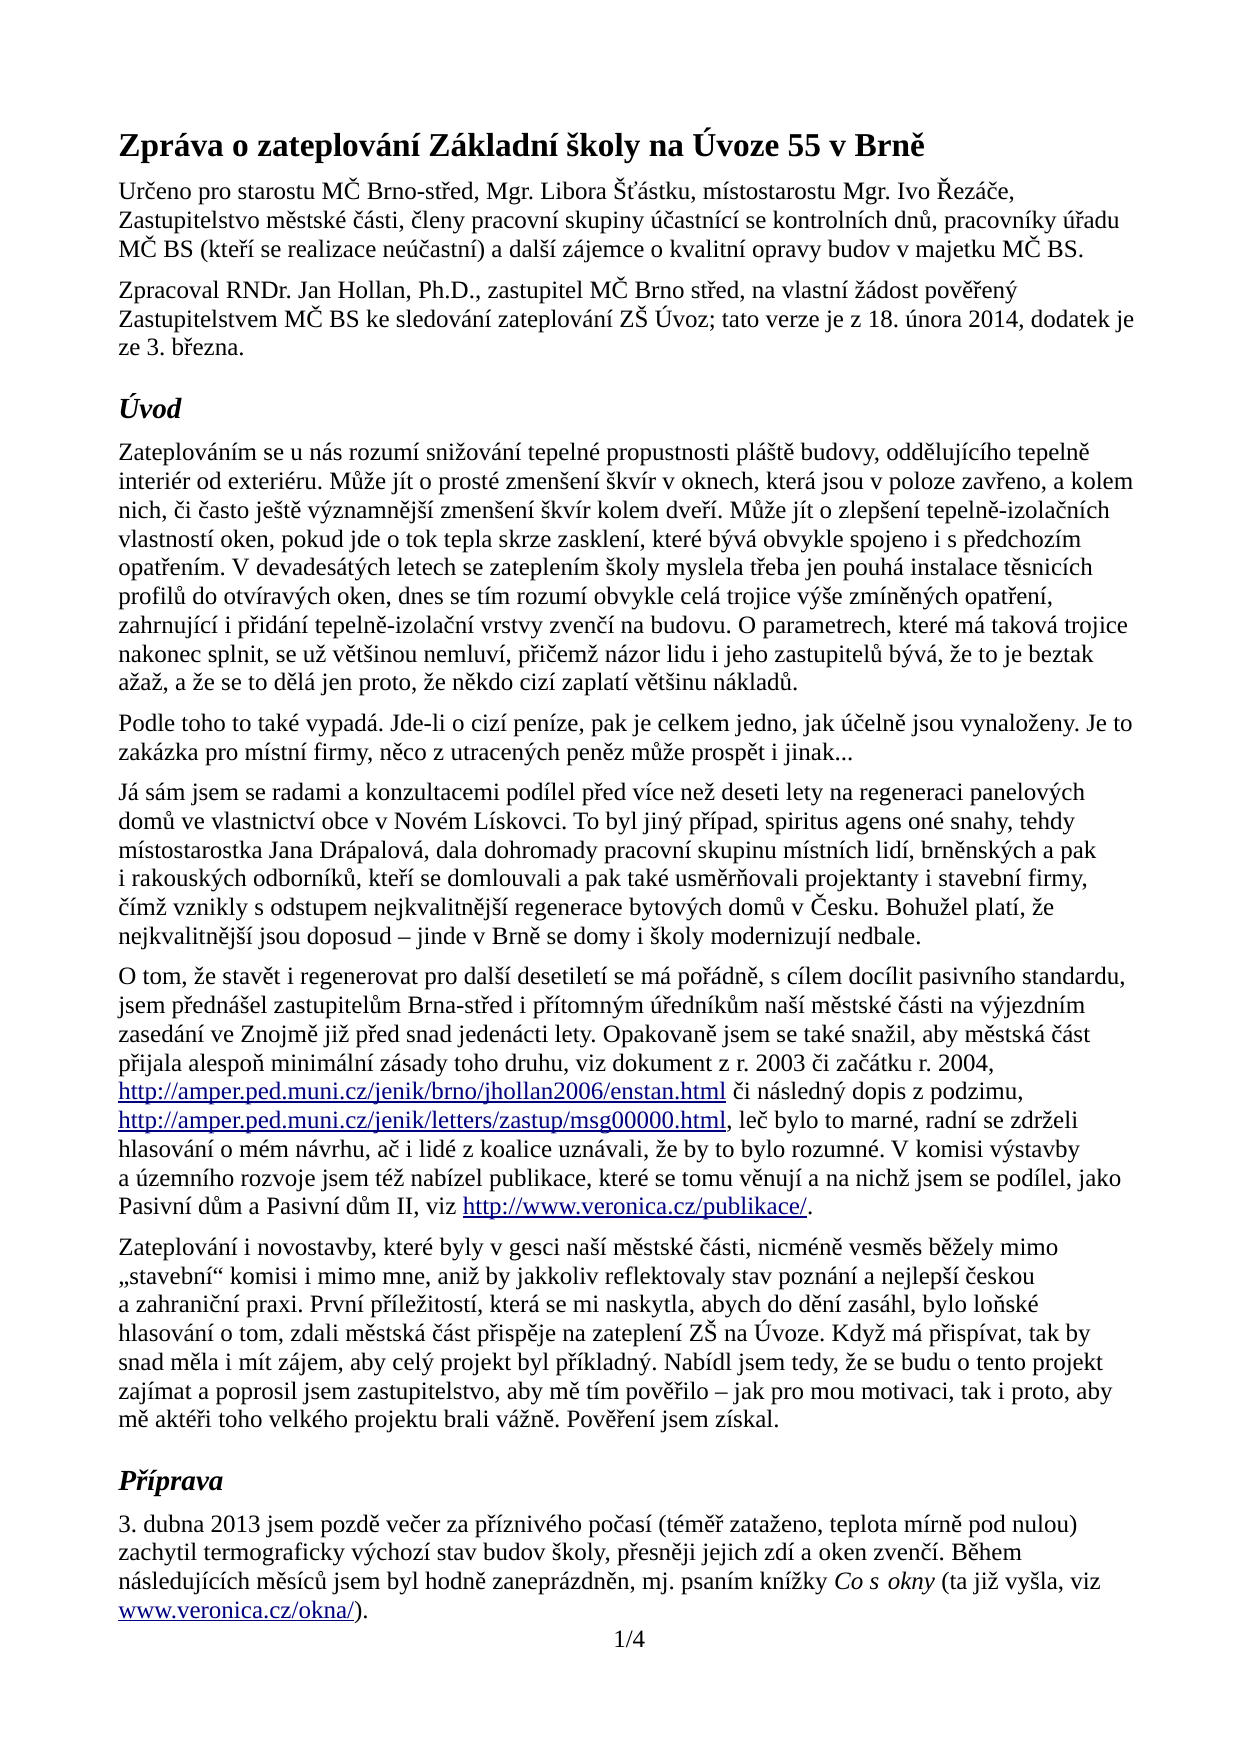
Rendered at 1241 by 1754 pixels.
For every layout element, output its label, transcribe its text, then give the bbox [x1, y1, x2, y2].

subtitle Úvod [118, 391, 1140, 425]
text Podle toho to také vypadá. Jde-li o cizí peníze, pak je celkem jedno, jak účelně jsou vynaloženy. Je to zakázka pro místní firmy, něco z utracených peněz může prospět i jinak... [118, 708, 1140, 765]
subtitle Příprava [118, 1463, 1140, 1496]
text 3. dubna 2013 jsem pozdě večer za příznivého počasí (téměř zataženo, teplota mírně pod nulou) zachytil termograficky výchozí stav budov školy, přesněji jejich zdí a oken zvenčí. Během následujících měsíců jsem byl hodně zaneprázdněn, mj. psaním knížky Co s okny (ta již vyšla, viz www.veronica.cz/okna/). [118, 1509, 1140, 1624]
text Já sám jsem se radami a konzultacemi podílel před více než deseti lety na regeneraci panelových domů ve vlastnictví obce v Novém Lískovci. To byl jiný případ, spiritus agens oné snahy, tehdy místostarostka Jana Drápalová, dala dohromady pracovní skupinu místních lidí, brněnských a pak i rakouských odborníků, kteří se domlouvali a pak také usměrňovali projektanty i stavební firmy, čímž vznikly s odstupem nejkvalitnější regenerace bytových domů v Česku. Bohužel platí, že nejkvalitnější jsou doposud – jinde v Brně se domy i školy modernizují nedbale. [118, 777, 1140, 950]
text O tom, že stavět i regenerovat pro další desetiletí se má pořádně, s cílem docílit pasivního standardu, jsem přednášel zastupitelům Brna-střed i přítomným úředníkům naší městské části na výjezdním zasedání ve Znojmě již před snad jedenácti lety. Opakovaně jsem se také snažil, aby městská část přijala alespoň minimální zásady toho druhu, viz dokument z r. 2003 či začátku r. 2004, http://amper.ped.muni.cz/jenik/brno/jhollan2006/enstan.html či následný dopis z podzimu, http://amper.ped.muni.cz/jenik/letters/zastup/msg00000.html, leč bylo to marné, radní se zdrželi hlasování o mém návrhu, ač i lidé z koalice uznávali, že by to bylo rozumné. V komisi výstavby a územního rozvoje jsem též nabízel publikace, které se tomu věnují a na nichž jsem se podílel, jako Pasivní dům a Pasivní dům II, viz http://www.veronica.cz/publikace/. [118, 961, 1140, 1220]
text Zateplováním se u nás rozumí snižování tepelné propustnosti pláště budovy, oddělujícího tepelně interiér od exteriéru. Může jít o prosté zmenšení škvír v oknech, která jsou v poloze zavřeno, a kolem nich, či často ještě významnější zmenšení škvír kolem dveří. Může jít o zlepšení tepelně-izolačních vlastností oken, pokud jde o tok tepla skrze zasklení, které bývá obvykle spojeno i s předchozím opatřením. V devadesátých letech se zateplením školy myslela třeba jen pouhá instalace těsnicích profilů do otvíravých oken, dnes se tím rozumí obvykle celá trojice výše zmíněných opatření, zahrnující i přidání tepelně-izolační vrstvy zvenčí na budovu. O parametrech, které má taková trojice nakonec splnit, se už většinou nemluví, přičemž názor lidu i jeho zastupitelů bývá, že to je beztak ažaž, a že se to dělá jen proto, že někdo cizí zaplatí většinu nákladů. [118, 437, 1140, 696]
subtitle Zpráva o zateplování Základní školy na Úvoze 55 v Brně [118, 125, 1140, 164]
text Určeno pro starostu MČ Brno-střed, Mgr. Libora Šťástku, místostarostu Mgr. Ivo Řezáče, Zastupitelstvo městské části, členy pracovní skupiny účastnící se kontrolních dnů, pracovníky úřadu MČ BS (kteří se realizace neúčastní) a další zájemce o kvalitní opravy budov v majetku MČ BS. [118, 176, 1140, 262]
text Zpracoval RNDr. Jan Hollan, Ph.D., zastupitel MČ Brno střed, na vlastní žádost pověřený Zastupitelstvem MČ BS ke sledování zateplování ZŠ Úvoz; tato verze je z 18. února 2014, dodatek je ze 3. března. [118, 275, 1140, 361]
text Zateplování i novostavby, které byly v gesci naší městské části, nicméně vesměs běžely mimo „stavební“ komisi i mimo mne, aniž by jakkoliv reflektovaly stav poznání a nejlepší českou a zahraniční praxi. První příležitostí, která se mi naskytla, abych do dění zasáhl, bylo loňské hlasování o tom, zdali městská část přispěje na zateplení ZŠ na Úvoze. Když má přispívat, tak by snad měla i mít zájem, aby celý projekt byl příkladný. Nabídl jsem tedy, že se budu o tento projekt zajímat a poprosil jsem zastupitelstvo, aby mě tím pověřilo – jak pro mou motivaci, tak i proto, aby mě aktéři toho velkého projektu brali vážně. Pověření jsem získal. [118, 1232, 1140, 1433]
